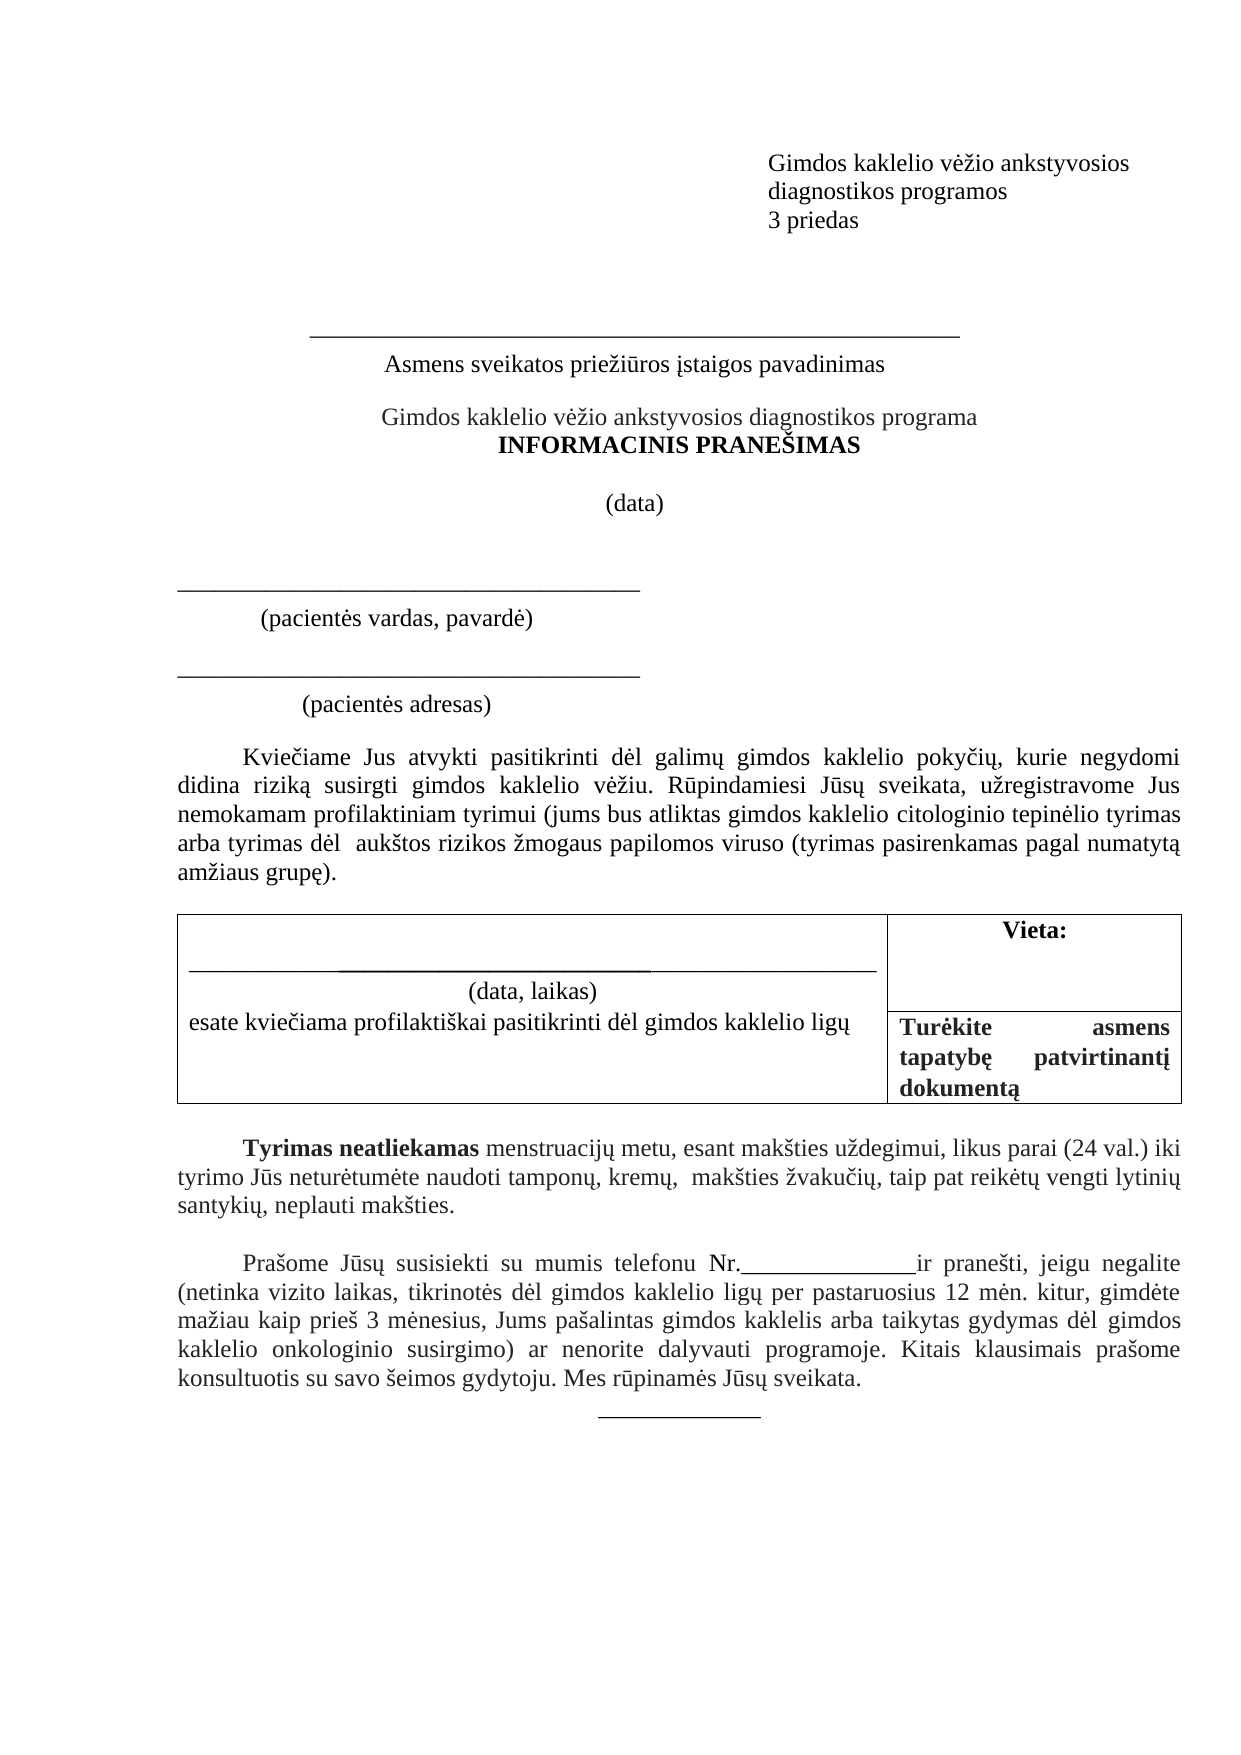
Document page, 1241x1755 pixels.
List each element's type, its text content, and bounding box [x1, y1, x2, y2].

text Gimdos kaklelio vėžio ankstyvosios [177, 148, 1181, 176]
text –––––––––––––––––––––––––––––––––––––––––––––––––––– [177, 320, 1092, 349]
text _____________ [177, 1392, 1181, 1420]
table_cell Turėkite asmens tapatybę patvirtinantį dokumentą [888, 1012, 1181, 1103]
text 3 priedas [177, 205, 1181, 234]
table_header _______________________________________________________ (data, laikas) esate kviečiama profilaktiškai pasitikrinti dėl gimdos kaklelio ligų [178, 915, 887, 1103]
text INFORMACINIS PRANEŠIMAS [177, 430, 1181, 459]
text ––––––––––––––––––––––––––––––––––––– [177, 574, 1181, 603]
text Asmens sveikatos priežiūros įstaigos pavadinimas [177, 349, 1092, 378]
text ––––––––––––––––––––––––––––––––––––– [177, 660, 1181, 689]
text (data) [177, 488, 1092, 517]
text Gimdos kaklelio vėžio ankstyvosios diagnostikos programa [177, 402, 1181, 430]
text (pacientės adresas) [177, 689, 1181, 718]
table_header Vieta: [888, 915, 1181, 1011]
text Kviečiame Jus atvykti pasitikrinti dėl galimų gimdos kaklelio pokyčių, kurie negydomi didina riziką susirgti gimdos kaklelio vėžiu. Rūpindamiesi Jūsų sveikata, užregistravome Jus nemokamam profilaktiniam tyrimui (jums bus atliktas gimdos kaklelio citologinio tepinėlio tyrimas arba tyrimas dėl aukštos rizikos žmogaus papilomos viruso (tyrimas pasirenkamas pagal numatytą amžiaus grupę). [177, 742, 1181, 886]
text diagnostikos programos [177, 176, 1181, 205]
text (pacientės vardas, pavardė) [177, 603, 1181, 632]
text Tyrimas neatliekamas menstruacijų metu, esant makšties uždegimui, likus parai (24 val.) iki tyrimo Jūs neturėtumėte naudoti tamponų, kremų, makšties žvakučių, taip pat reikėtų vengti lytinių santykių, neplauti makšties. [177, 1133, 1181, 1219]
text Prašome Jūsų susisiekti su mumis telefonu Nr.______________ir pranešti, jeigu negalite (netinka vizito laikas, tikrinotės dėl gimdos kaklelio ligų per pastaruosius 12 mėn. kitur, gimdėte mažiau kaip prieš 3 mėnesius, Jums pašalintas gimdos kaklelis arba taikytas gydymas dėl gimdos kaklelio onkologinio susirgimo) ar nenorite dalyvauti programoje. Kitais klausimais prašome konsultuotis su savo šeimos gydytoju. Mes rūpinamės Jūsų sveikata. [177, 1248, 1181, 1392]
